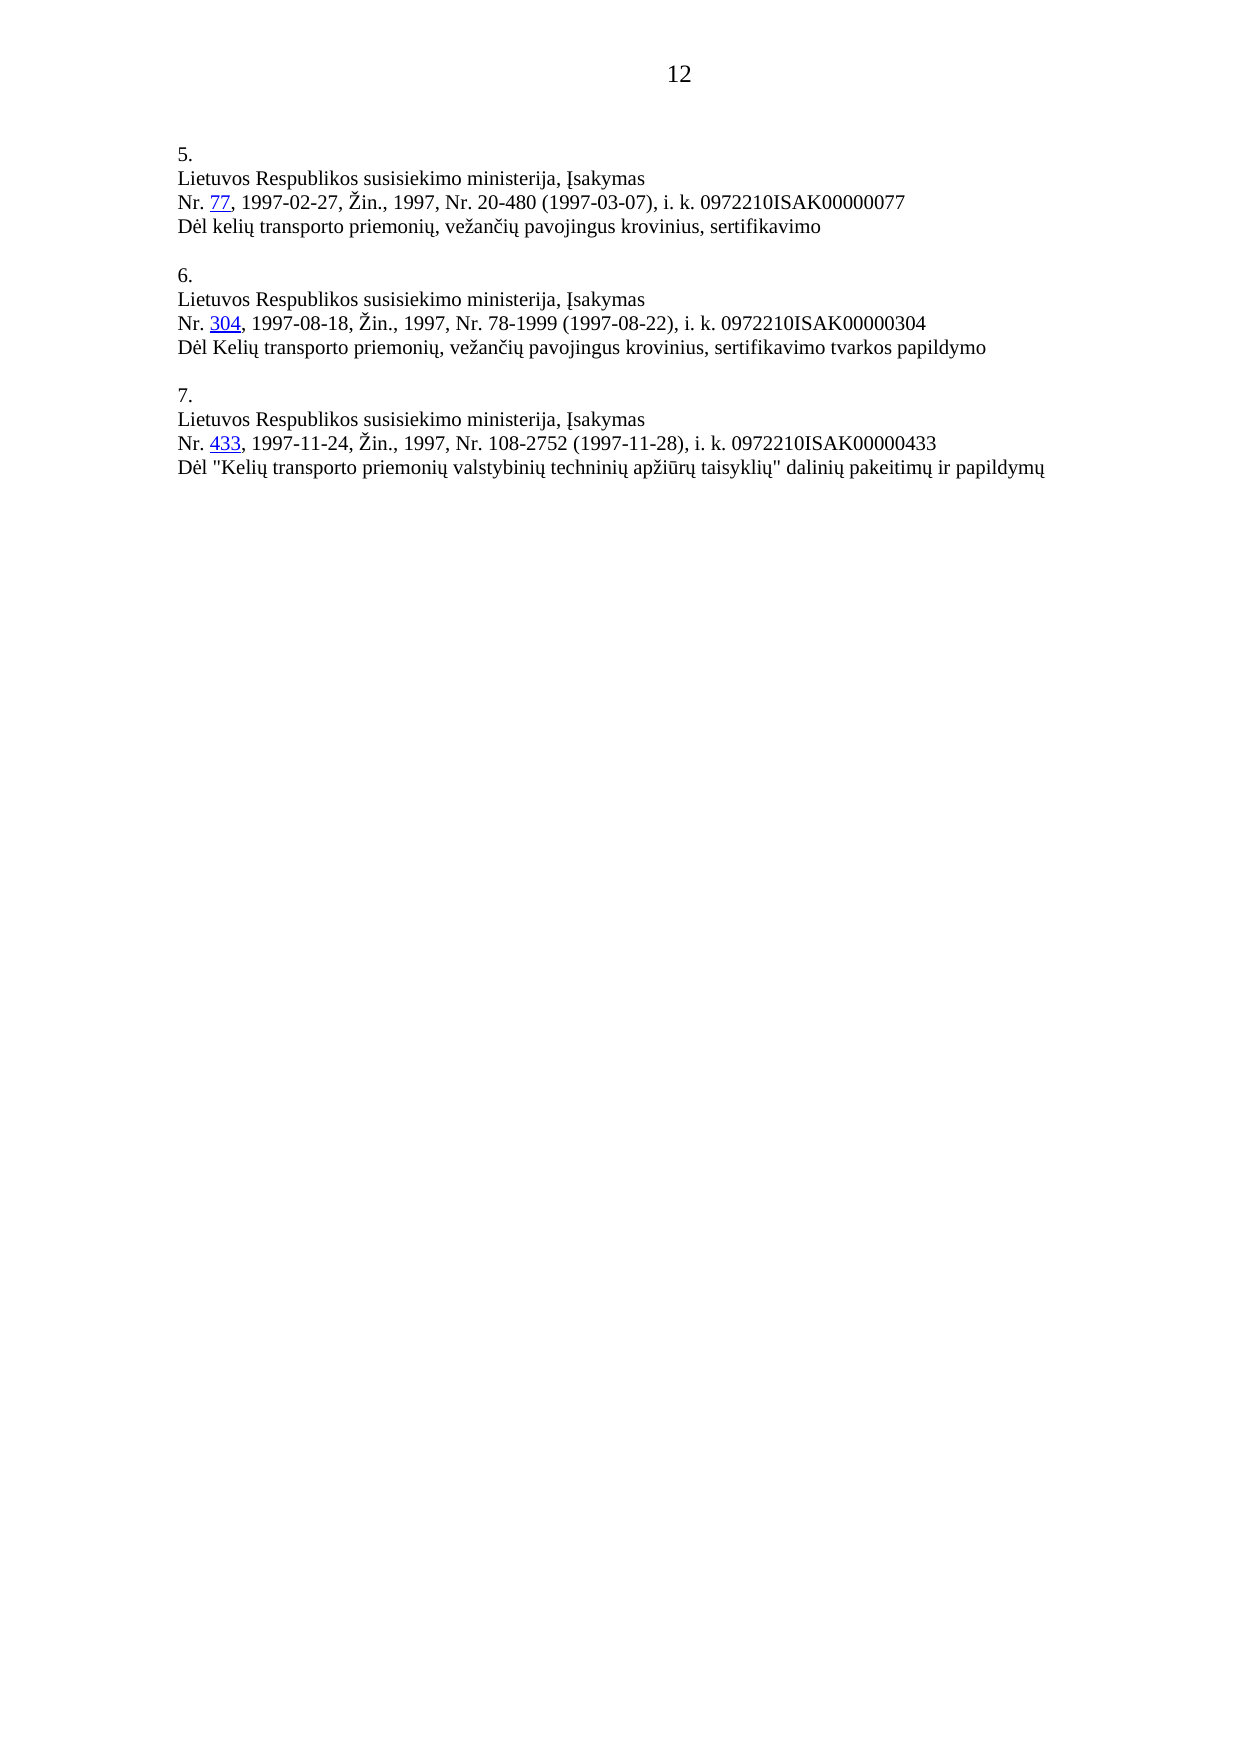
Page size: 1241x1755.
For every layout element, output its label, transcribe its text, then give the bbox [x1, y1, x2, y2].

text Dėl "Kelių transporto priemonių valstybinių techninių apžiūrų taisyklių" dalinių pakeitimų ir papildymų [177, 455, 1181, 479]
text Dėl kelių transporto priemonių, vežančių pavojingus krovinius, sertifikavimo [177, 214, 1181, 238]
text 7. [177, 383, 1181, 407]
text Dėl Kelių transporto priemonių, vežančių pavojingus krovinius, sertifikavimo tvarkos papildymo [177, 335, 1181, 359]
text Lietuvos Respublikos susisiekimo ministerija, Įsakymas [177, 287, 1181, 311]
text Nr. 77, 1997-02-27, Žin., 1997, Nr. 20-480 (1997-03-07), i. k. 0972210ISAK00000077 [177, 190, 1181, 214]
text Nr. 304, 1997-08-18, Žin., 1997, Nr. 78-1999 (1997-08-22), i. k. 0972210ISAK00000304 [177, 311, 1181, 335]
text Lietuvos Respublikos susisiekimo ministerija, Įsakymas [177, 407, 1181, 431]
text 5. [177, 142, 1181, 166]
text Nr. 433, 1997-11-24, Žin., 1997, Nr. 108-2752 (1997-11-28), i. k. 0972210ISAK00000433 [177, 431, 1181, 455]
text Lietuvos Respublikos susisiekimo ministerija, Įsakymas [177, 166, 1181, 190]
text 6. [177, 262, 1181, 287]
